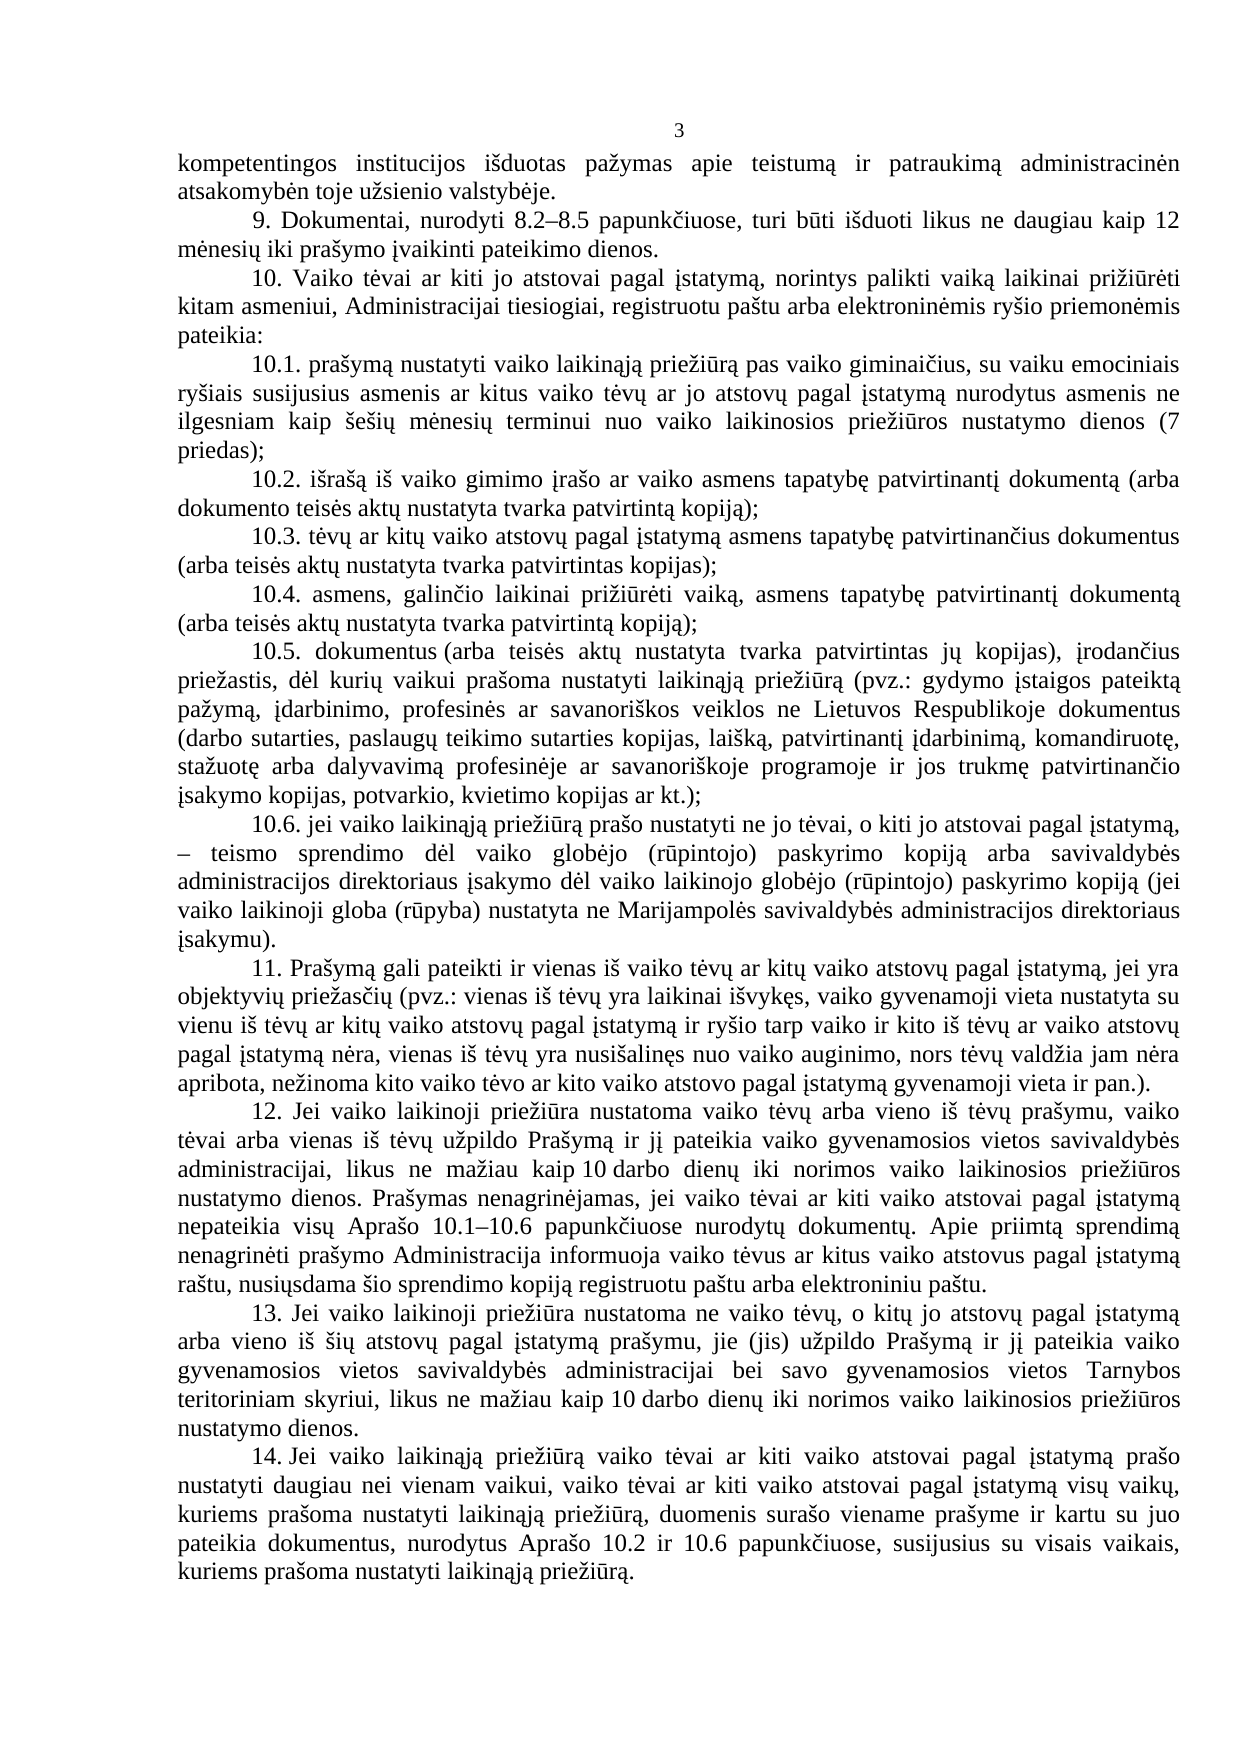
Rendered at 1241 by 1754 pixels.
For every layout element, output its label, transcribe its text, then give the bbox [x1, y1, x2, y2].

text 10.2. išrašą iš vaiko gimimo įrašo ar vaiko asmens tapatybę patvirtinantį dokumentą (arba dokumento teisės aktų nustatyta tvarka patvirtintą kopiją); [177, 464, 1181, 521]
text 9. Dokumentai, nurodyti 8.2–8.5 papunkčiuose, turi būti išduoti likus ne daugiau kaip 12 mėnesių iki prašymo įvaikinti pateikimo dienos. [177, 205, 1181, 263]
text 13. Jei vaiko laikinoji priežiūra nustatoma ne vaiko tėvų, o kitų jo atstovų pagal įstatymą arba vieno iš šių atstovų pagal įstatymą prašymu, jie (jis) užpildo Prašymą ir jį pateikia vaiko gyvenamosios vietos savivaldybės administracijai bei savo gyvenamosios vietos Tarnybos teritoriniam skyriui, likus ne mažiau kaip 10 darbo dienų iki norimos vaiko laikinosios priežiūros nustatymo dienos. [177, 1298, 1181, 1441]
text 10. Vaiko tėvai ar kiti jo atstovai pagal įstatymą, norintys palikti vaiką laikinai prižiūrėti kitam asmeniui, Administracijai tiesiogiai, registruotu paštu arba elektroninėmis ryšio priemonėmis pateikia: [177, 263, 1181, 349]
text 10.1. prašymą nustatyti vaiko laikinąją priežiūrą pas vaiko giminaičius, su vaiku emociniais ryšiais susijusius asmenis ar kitus vaiko tėvų ar jo atstovų pagal įstatymą nurodytus asmenis ne ilgesniam kaip šešių mėnesių terminui nuo vaiko laikinosios priežiūros nustatymo dienos (7 priedas); [177, 349, 1181, 464]
text 10.3. tėvų ar kitų vaiko atstovų pagal įstatymą asmens tapatybę patvirtinančius dokumentus (arba teisės aktų nustatyta tvarka patvirtintas kopijas); [177, 521, 1181, 579]
text 10.4. asmens, galinčio laikinai prižiūrėti vaiką, asmens tapatybę patvirtinantį dokumentą (arba teisės aktų nustatyta tvarka patvirtintą kopiją); [177, 579, 1181, 636]
text 10.5. dokumentus (arba teisės aktų nustatyta tvarka patvirtintas jų kopijas), įrodančius priežastis, dėl kurių vaikui prašoma nustatyti laikinąją priežiūrą (pvz.: gydymo įstaigos pateiktą pažymą, įdarbinimo, profesinės ar savanoriškos veiklos ne Lietuvos Respublikoje dokumentus (darbo sutarties, paslaugų teikimo sutarties kopijas, laišką, patvirtinantį įdarbinimą, komandiruotę, stažuotę arba dalyvavimą profesinėje ar savanoriškoje programoje ir jos trukmę patvirtinančio įsakymo kopijas, potvarkio, kvietimo kopijas ar kt.); [177, 636, 1181, 809]
text 10.6. jei vaiko laikinąją priežiūrą prašo nustatyti ne jo tėvai, o kiti jo atstovai pagal įstatymą, – teismo sprendimo dėl vaiko globėjo (rūpintojo) paskyrimo kopiją arba savivaldybės administracijos direktoriaus įsakymo dėl vaiko laikinojo globėjo (rūpintojo) paskyrimo kopiją (jei vaiko laikinoji globa (rūpyba) nustatyta ne Marijampolės savivaldybės administracijos direktoriaus įsakymu). [177, 809, 1181, 953]
text kompetentingos institucijos išduotas pažymas apie teistumą ir patraukimą administracinėn atsakomybėn toje užsienio valstybėje. [177, 148, 1181, 205]
text 14. Jei vaiko laikinąją priežiūrą vaiko tėvai ar kiti vaiko atstovai pagal įstatymą prašo nustatyti daugiau nei vienam vaikui, vaiko tėvai ar kiti vaiko atstovai pagal įstatymą visų vaikų, kuriems prašoma nustatyti laikinąją priežiūrą, duomenis surašo viename prašyme ir kartu su juo pateikia dokumentus, nurodytus Aprašo 10.2 ir 10.6 papunkčiuose, susijusius su visais vaikais, kuriems prašoma nustatyti laikinąją priežiūrą. [177, 1441, 1181, 1585]
text 12. Jei vaiko laikinoji priežiūra nustatoma vaiko tėvų arba vieno iš tėvų prašymu, vaiko tėvai arba vienas iš tėvų užpildo Prašymą ir jį pateikia vaiko gyvenamosios vietos savivaldybės administracijai, likus ne mažiau kaip 10 darbo dienų iki norimos vaiko laikinosios priežiūros nustatymo dienos. Prašymas nenagrinėjamas, jei vaiko tėvai ar kiti vaiko atstovai pagal įstatymą nepateikia visų Aprašo 10.1–10.6 papunkčiuose nurodytų dokumentų. Apie priimtą sprendimą nenagrinėti prašymo Administracija informuoja vaiko tėvus ar kitus vaiko atstovus pagal įstatymą raštu, nusiųsdama šio sprendimo kopiją registruotu paštu arba elektroniniu paštu. [177, 1096, 1181, 1298]
text 11. Prašymą gali pateikti ir vienas iš vaiko tėvų ar kitų vaiko atstovų pagal įstatymą, jei yra objektyvių priežasčių (pvz.: vienas iš tėvų yra laikinai išvykęs, vaiko gyvenamoji vieta nustatyta su vienu iš tėvų ar kitų vaiko atstovų pagal įstatymą ir ryšio tarp vaiko ir kito iš tėvų ar vaiko atstovų pagal įstatymą nėra, vienas iš tėvų yra nusišalinęs nuo vaiko auginimo, nors tėvų valdžia jam nėra apribota, nežinoma kito vaiko tėvo ar kito vaiko atstovo pagal įstatymą gyvenamoji vieta ir pan.). [177, 953, 1181, 1096]
